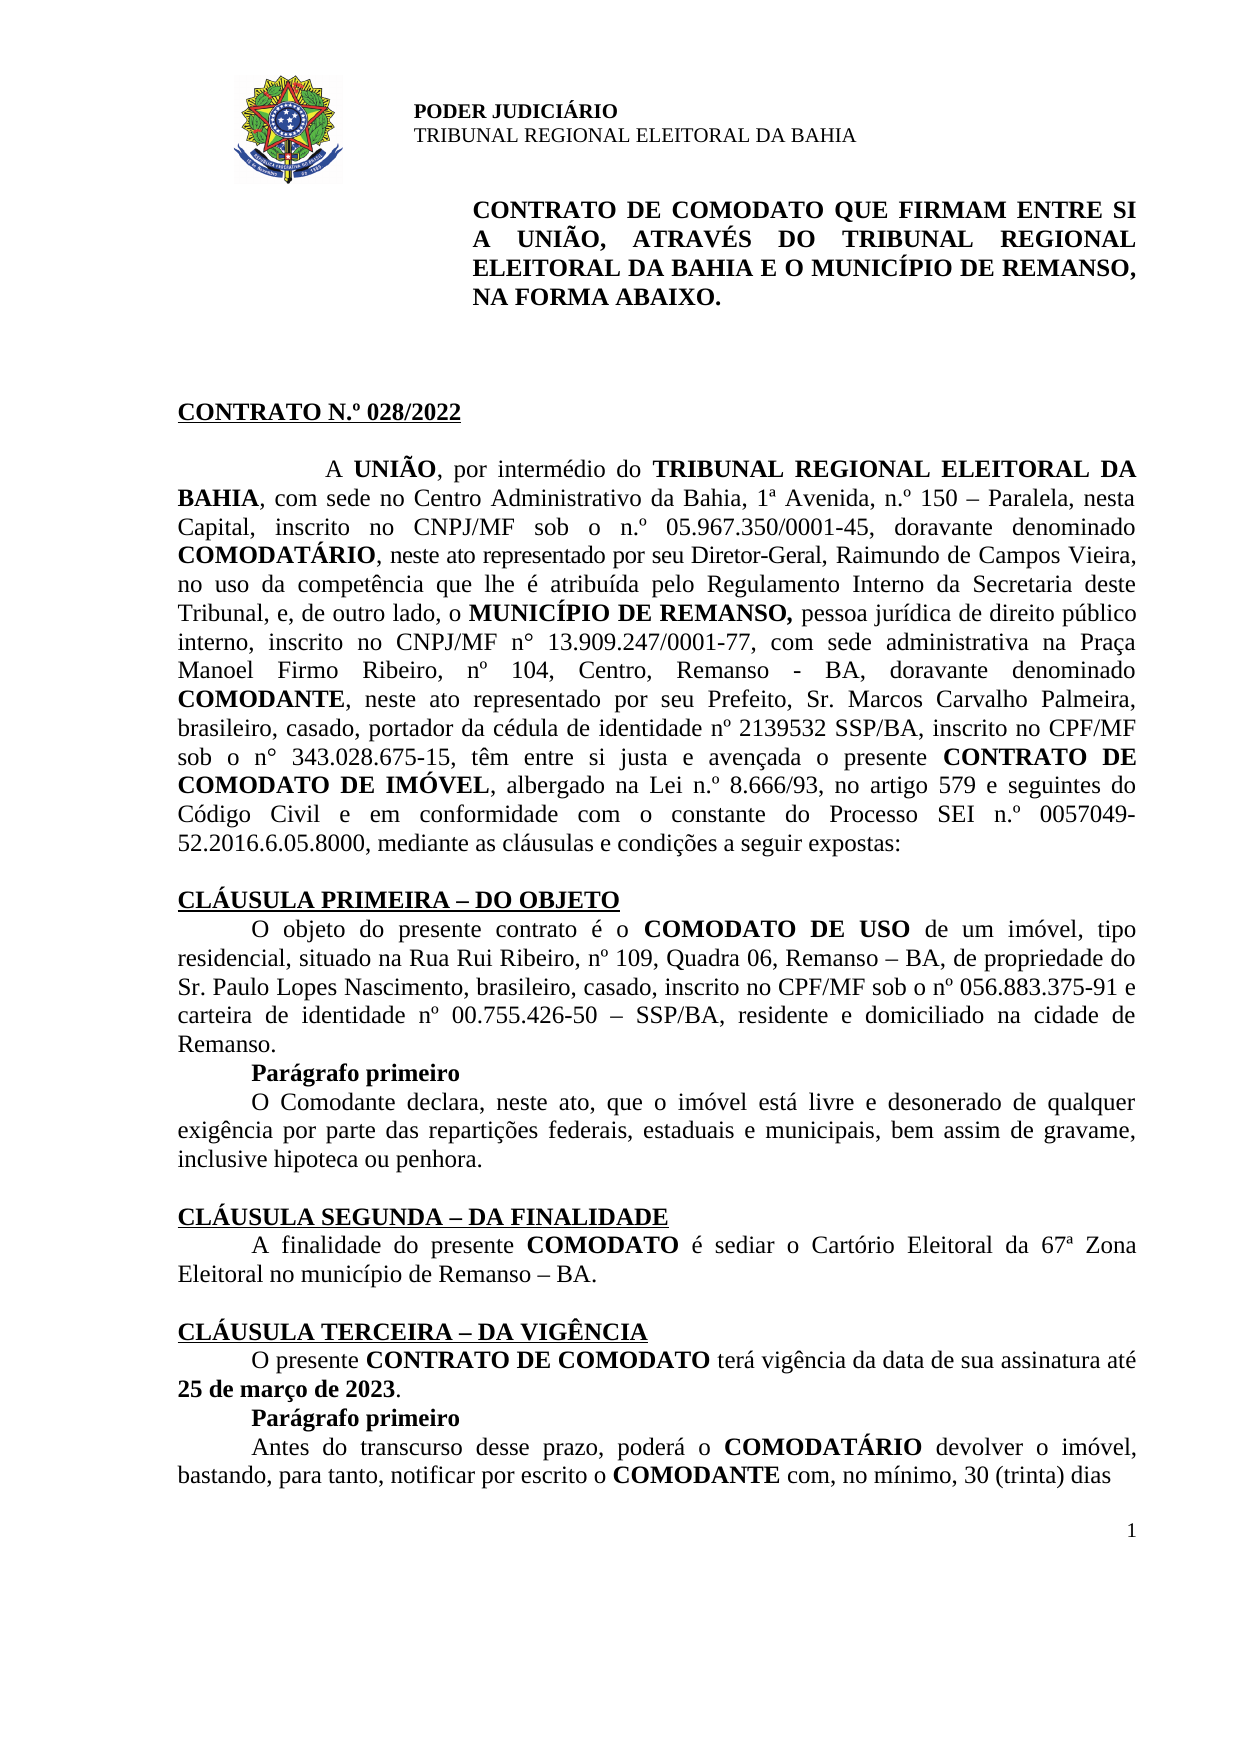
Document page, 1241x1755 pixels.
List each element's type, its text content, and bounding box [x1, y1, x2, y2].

text Antes do transcurso desse prazo, poderá o COMODATÁRIO devolver o imóvel, bastando, para tanto, notificar por escrito o COMODANTE com, no mínimo, 30 (trinta) dias [177, 1432, 1137, 1489]
text CONTRATO N.º 028/2022 [177, 397, 1137, 425]
text O presente CONTRATO DE COMODATO terá vigência da data de sua assinatura até 25 de março de 2023. [177, 1345, 1137, 1403]
text Parágrafo primeiro [177, 1403, 1137, 1432]
text CLÁUSULA PRIMEIRA – DO OBJETO [177, 885, 1137, 914]
text A UNIÃO, por intermédio do TRIBUNAL REGIONAL ELEITORAL DA BAHIA, com sede no Centro Administrativo da Bahia, 1ª Avenida, n.º 150 – Paralela, nesta Capital, inscrito no CNPJ/MF sob o n.º 05.967.350/0001-45, doravante denominado COMODATÁRIO, neste ato representado por seu Diretor-Geral, Raimundo de Campos Vieira, no uso da competência que lhe é atribuída pelo Regulamento Interno da Secretaria deste Tribunal, e, de outro lado, o MUNICÍPIO DE REMANSO, pessoa jurídica de direito público interno, inscrito no CNPJ/MF n° 13.909.247/0001-77, com sede administrativa na Praça Manoel Firmo Ribeiro, nº 104, Centro, Remanso - BA, doravante denominado COMODANTE, neste ato representado por seu Prefeito, Sr. Marcos Carvalho Palmeira, brasileiro, casado, portador da cédula de identidade nº 2139532 SSP/BA, inscrito no CPF/MF sob o n° 343.028.675-15, têm entre si justa e avençada o presente CONTRATO DE COMODATO DE IMÓVEL, albergado na Lei n.º 8.666/93, no artigo 579 e seguintes do Código Civil e em conformidade com o constante do Processo SEI n.º 0057049-52.2016.6.05.8000, mediante as cláusulas e condições a seguir expostas: [177, 454, 1137, 857]
text CLÁUSULA TERCEIRA – DA VIGÊNCIA [177, 1317, 1137, 1345]
text O objeto do presente contrato é o COMODATO DE USO de um imóvel, tipo residencial, situado na Rua Rui Ribeiro, nº 109, Quadra 06, Remanso – BA, de propriedade do Sr. Paulo Lopes Nascimento, brasileiro, casado, inscrito no CPF/MF sob o nº 056.883.375-91 e carteira de identidade nº 00.755.426-50 – SSP/BA, residente e domiciliado na cidade de Remanso. [177, 914, 1137, 1058]
text A finalidade do presente COMODATO é sediar o Cartório Eleitoral da 67ª Zona Eleitoral no município de Remanso – BA. [177, 1230, 1137, 1288]
text CONTRATO DE COMODATO QUE FIRMAM ENTRE SI A UNIÃO, ATRAVÉS DO TRIBUNAL REGIONAL ELEITORAL DA BAHIA E O MUNICÍPIO DE REMANSO, NA FORMA ABAIXO. [472, 195, 1137, 310]
text O Comodante declara, neste ato, que o imóvel está livre e desonerado de qualquer exigência por parte das repartições federais, estaduais e municipais, bem assim de gravame, inclusive hipoteca ou penhora. [177, 1087, 1137, 1173]
text CLÁUSULA SEGUNDA – DA FINALIDADE [177, 1202, 1137, 1230]
text Parágrafo primeiro [177, 1058, 1137, 1087]
